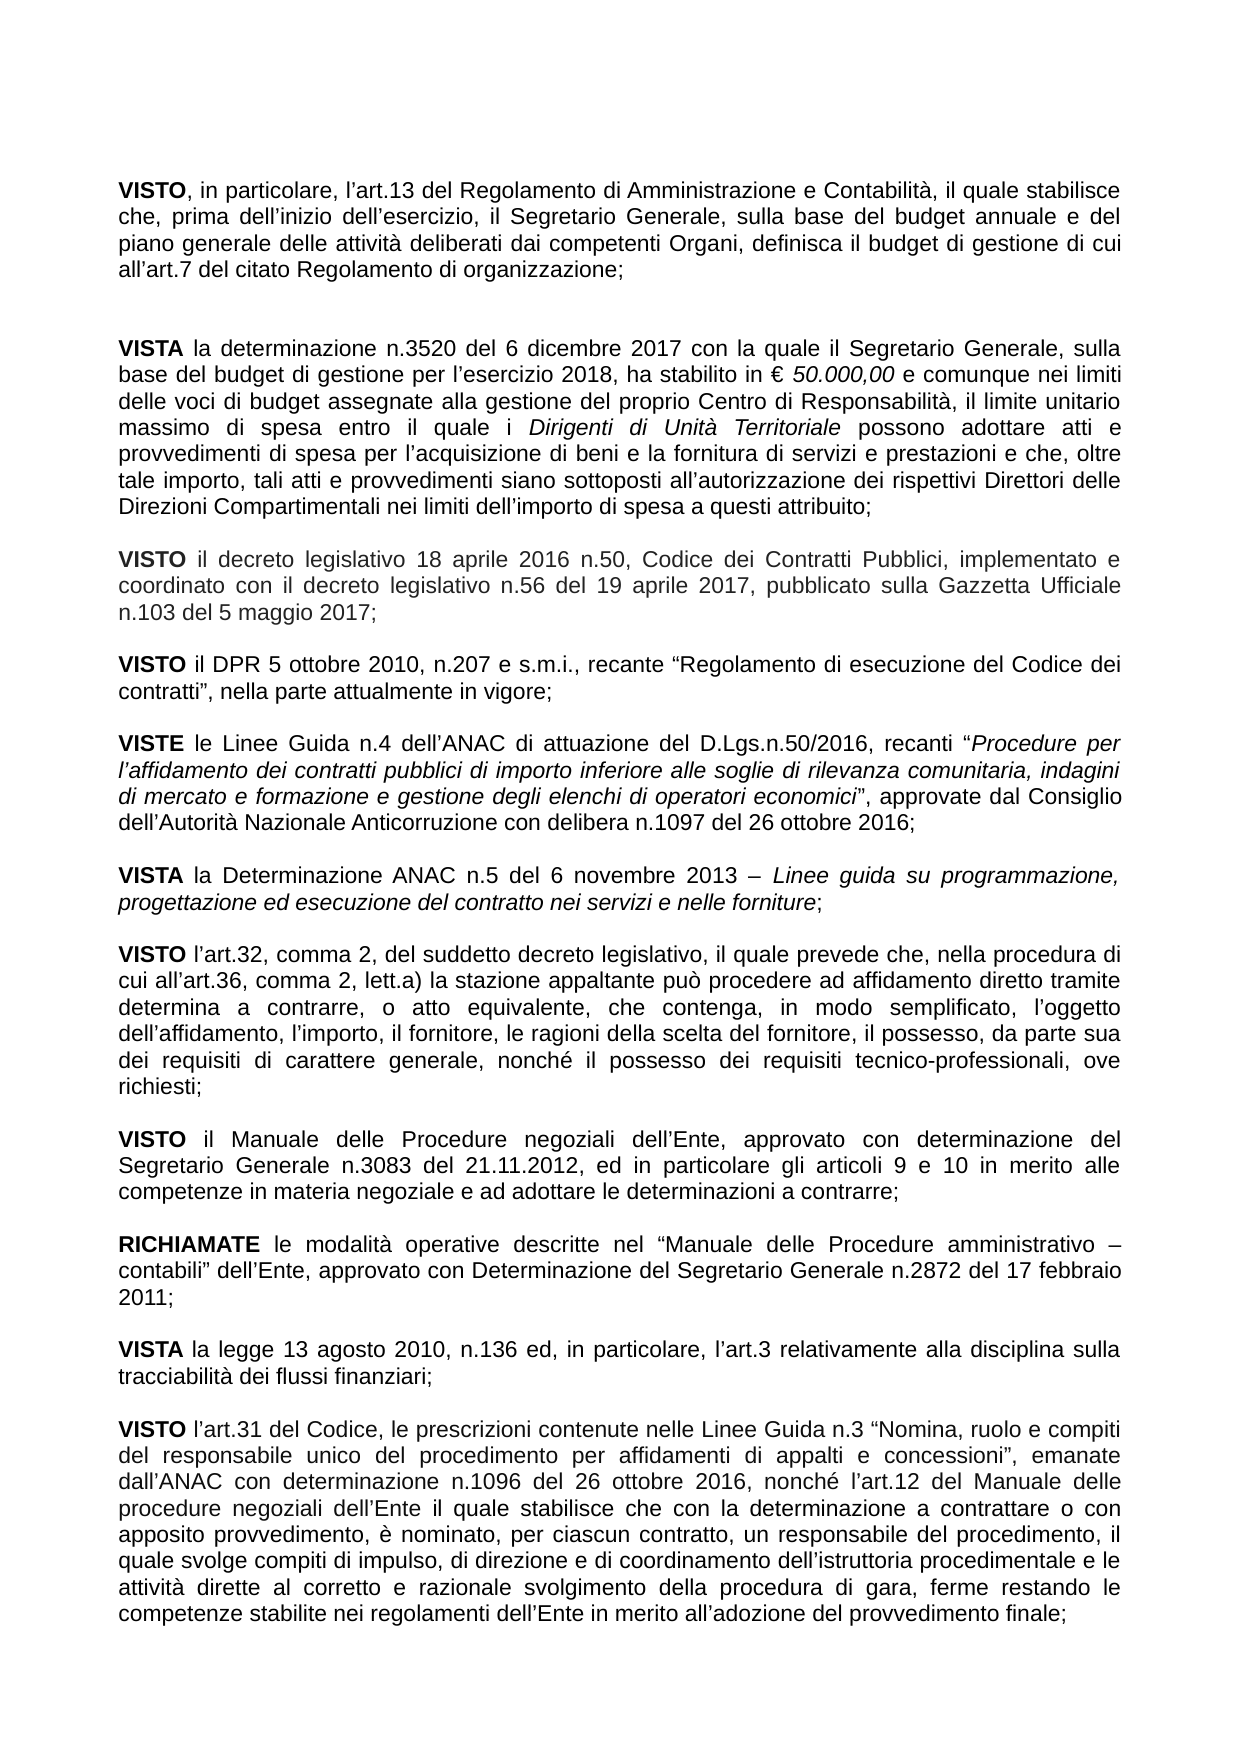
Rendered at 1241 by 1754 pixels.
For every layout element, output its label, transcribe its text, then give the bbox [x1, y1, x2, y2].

text VISTA la determinazione n.3520 del 6 dicembre 2017 con la quale il Segretario Generale, sulla base del budget di gestione per l’esercizio 2018, ha stabilito in € 50.000,00 e comunque nei limiti delle voci di budget assegnate alla gestione del proprio Centro di Responsabilità, il limite unitario massimo di spesa entro il quale i Dirigenti di Unità Territoriale possono adottare atti e provvedimenti di spesa per l’acquisizione di beni e la fornitura di servizi e prestazioni e che, oltre tale importo, tali atti e provvedimenti siano sottoposti all’autorizzazione dei rispettivi Direttori delle Direzioni Compartimentali nei limiti dell’importo di spesa a questi attribuito; [118, 335, 1122, 519]
text VISTO il DPR 5 ottobre 2010, n.207 e s.m.i., recante “Regolamento di esecuzione del Codice dei contratti”, nella parte attualmente in vigore; [118, 651, 1122, 704]
text VISTA la Determinazione ANAC n.5 del 6 novembre 2013 – Linee guida su programmazione, progettazione ed esecuzione del contratto nei servizi e nelle forniture; [118, 862, 1122, 915]
text VISTE le Linee Guida n.4 dell’ANAC di attuazione del D.Lgs.n.50/2016, recanti “Procedure per l’affidamento dei contratti pubblici di importo inferiore alle soglie di rilevanza comunitaria, indagini di mercato e formazione e gestione degli elenchi di operatori economici”, approvate dal Consiglio dell’Autorità Nazionale Anticorruzione con delibera n.1097 del 26 ottobre 2016; [118, 730, 1122, 836]
text VISTO il decreto legislativo 18 aprile 2016 n.50, Codice dei Contratti Pubblici, implementato e coordinato con il decreto legislativo n.56 del 19 aprile 2017, pubblicato sulla Gazzetta Ufficiale n.103 del 5 maggio 2017; [118, 546, 1122, 625]
text VISTO, in particolare, l’art.13 del Regolamento di Amministrazione e Contabilità, il quale stabilisce che, prima dell’inizio dell’esercizio, il Segretario Generale, sulla base del budget annuale e del piano generale delle attività deliberati dai competenti Organi, definisca il budget di gestione di cui all’art.7 del citato Regolamento di organizzazione; [118, 177, 1122, 282]
text VISTO l’art.31 del Codice, le prescrizioni contenute nelle Linee Guida n.3 “Nomina, ruolo e compiti del responsabile unico del procedimento per affidamenti di appalti e concessioni”, emanate dall’ANAC con determinazione n.1096 del 26 ottobre 2016, nonché l’art.12 del Manuale delle procedure negoziali dell’Ente il quale stabilisce che con la determinazione a contrattare o con apposito provvedimento, è nominato, per ciascun contratto, un responsabile del procedimento, il quale svolge compiti di impulso, di direzione e di coordinamento dell’istruttoria procedimentale e le attività dirette al corretto e razionale svolgimento della procedura di gara, ferme restando le competenze stabilite nei regolamenti dell’Ente in merito all’adozione del provvedimento finale; [118, 1416, 1122, 1626]
title VISTA la legge 13 agosto 2010, n.136 ed, in particolare, l’art.3 relativamente alla disciplina sulla tracciabilità dei flussi finanziari; [118, 1336, 1122, 1389]
text VISTO il Manuale delle Procedure negoziali dell’Ente, approvato con determinazione del Segretario Generale n.3083 del 21.11.2012, ed in particolare gli articoli 9 e 10 in merito alle competenze in materia negoziale e ad adottare le determinazioni a contrarre; [118, 1126, 1122, 1205]
text VISTO l’art.32, comma 2, del suddetto decreto legislativo, il quale prevede che, nella procedura di cui all’art.36, comma 2, lett.a) la stazione appaltante può procedere ad affidamento diretto tramite determina a contrarre, o atto equivalente, che contenga, in modo semplificato, l’oggetto dell’affidamento, l’importo, il fornitore, le ragioni della scelta del fornitore, il possesso, da parte sua dei requisiti di carattere generale, nonché il possesso dei requisiti tecnico-professionali, ove richiesti; [118, 941, 1122, 1099]
title RICHIAMATE le modalità operative descritte nel “Manuale delle Procedure amministrativo – contabili” dell’Ente, approvato con Determinazione del Segretario Generale n.2872 del 17 febbraio 2011; [118, 1231, 1122, 1310]
